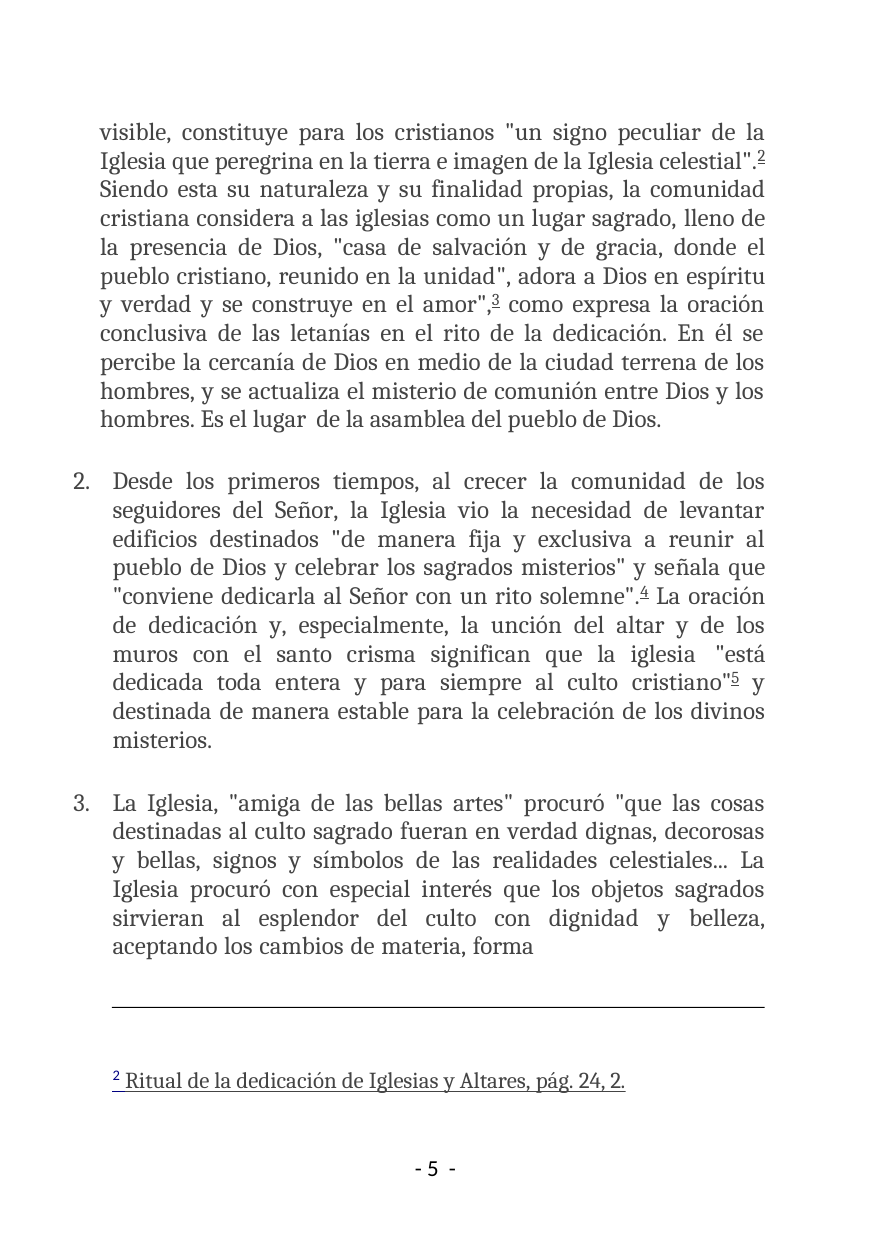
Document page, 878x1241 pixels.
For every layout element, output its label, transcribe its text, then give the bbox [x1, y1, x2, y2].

list La Iglesia, "amiga de las bellas artes" procuró "que las cosas destinadas al culto sagrado fueran en verdad dignas, decorosas y bellas, signos y símbolos de las realidades celestiales... La Iglesia procuró con especial interés que los objetos sagrados sirvieran al esplendor del culto con dignidad y belleza, aceptando los cambios de materia, forma [100, 788, 765, 961]
list Desde los primeros tiempos, al crecer la comunidad de los seguidores del Señor, la Iglesia vio la necesidad de levantar edificios destinados "de manera fija y exclusiva a reunir al pueblo de Dios y celebrar los sagrados misterios" y señala que "conviene dedicarla al Señor con un rito solemne".4 La oración de dedicación y, especialmente, la unción del altar y de los muros con el santo crisma significan que la iglesia "está dedicada toda entera y para siempre al culto cristiano"5 y destinada de manera estable para la celebración de los divinos misterios. [100, 467, 765, 754]
text visible, constituye para los cristianos "un signo peculiar de la Iglesia que peregrina en la tierra e imagen de la Iglesia celestial".2 Siendo esta su naturaleza y su finalidad propias, la comunidad cristiana considera a las iglesias como un lugar sagrado, lleno de la presencia de Dios, "casa de salvación y de gracia, donde el pueblo cristiano, reunido en la unidad", adora a Dios en espíritu y verdad y se construye en el amor",3 como expresa la oración conclusiva de las letanías en el rito de la dedicación. En él se percibe la cercanía de Dios en medio de la ciudad terrena de los hombres, y se actualiza el misterio de comunión entre Dios y los hombres. Es el lugar de la asamblea del pueblo de Dios. [100, 118, 765, 434]
text 2 Ritual de la dedicación de Iglesias y Altares, pág. 24, 2. [112, 1066, 777, 1094]
